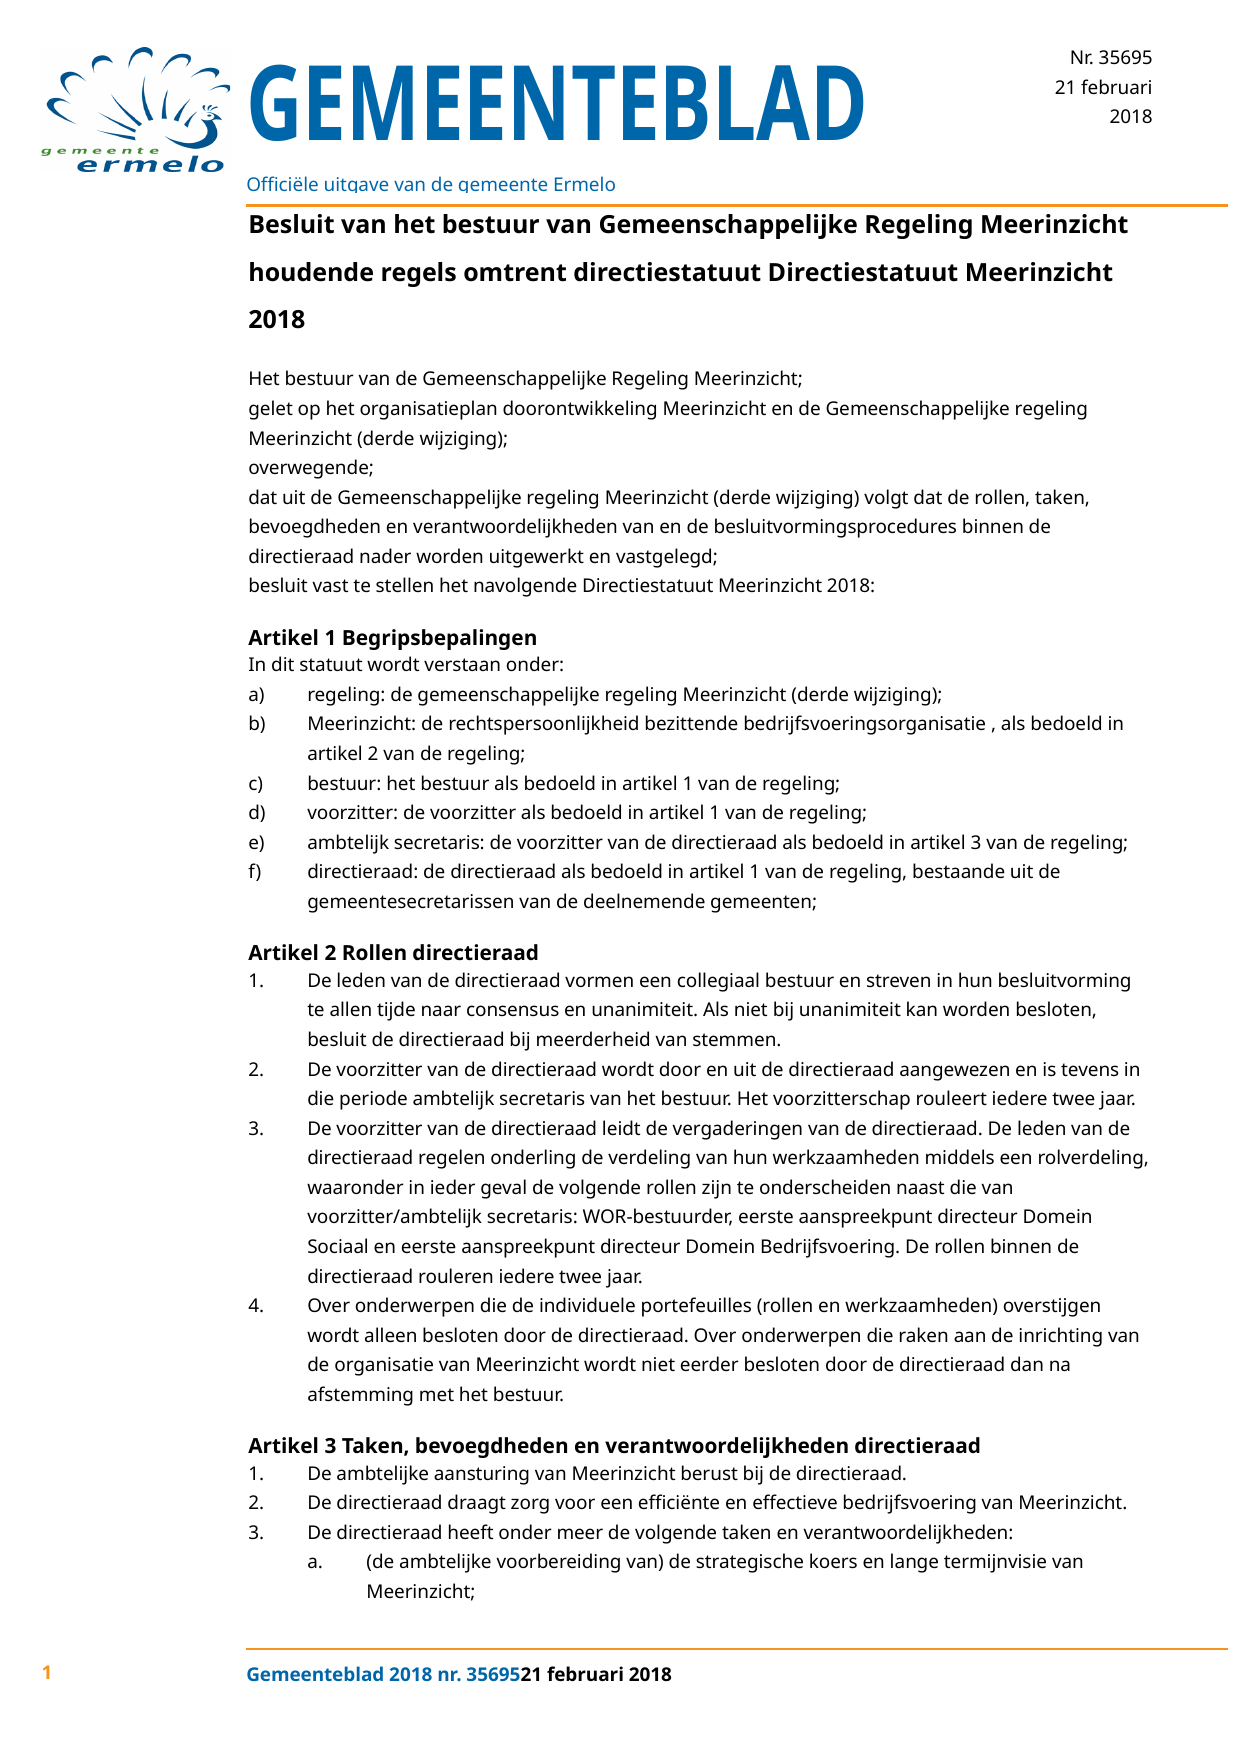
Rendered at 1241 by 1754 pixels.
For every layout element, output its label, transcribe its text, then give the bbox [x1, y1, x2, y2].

list regeling: de gemeenschappelijke regeling Meerinzicht (derde wijziging); [248, 681, 1152, 707]
text gelet op het organisatieplan doorontwikkeling Meerinzicht en de Gemeenschappelijke regeling Meerinzicht (derde wijziging); [248, 395, 1152, 450]
text Artikel 1 Begripsbepalingen [248, 623, 1152, 651]
list (de ambtelijke voorbereiding van) de strategische koers en lange termijnvisie van Meerinzicht; [307, 1549, 1152, 1604]
picture [41, 47, 231, 172]
text besluit vast te stellen het navolgende Directiestatuut Meerinzicht 2018: [248, 573, 1152, 598]
list bestuur: het bestuur als bedoeld in artikel 1 van de regeling; [248, 770, 1152, 796]
list voorzitter: de voorzitter als bedoeld in artikel 1 van de regeling; [248, 799, 1152, 825]
text Het bestuur van de Gemeenschappelijke Regeling Meerinzicht; [248, 366, 1152, 391]
list Meerinzicht: de rechtspersoonlijkheid bezittende bedrijfsvoeringsorganisatie , als bedoeld in artikel 2 van de regeling; [248, 711, 1152, 766]
text In dit statuut wordt verstaan onder: [248, 651, 1152, 677]
text dat uit de Gemeenschappelijke regeling Meerinzicht (derde wijziging) volgt dat de rollen, taken, bevoegdheden en verantwoordelijkheden van en de besluitvormingsprocedures binnen de directieraad nader worden uitgewerkt en vastgelegd; [248, 484, 1152, 569]
list De voorzitter van de directieraad wordt door en uit de directieraad aangewezen en is tevens in die periode ambtelijk secretaris van het bestuur. Het voorzitterschap rouleert iedere twee jaar. [248, 1056, 1152, 1111]
text overwegende; [248, 454, 1152, 480]
list Over onderwerpen die de individuele portefeuilles (rollen en werkzaamheden) overstijgen wordt alleen besloten door de directieraad. Over onderwerpen die raken aan de inrichting van de organisatie van Meerinzicht wordt niet eerder besloten door de directieraad dan na afstemming met het bestuur. [248, 1292, 1152, 1407]
text Artikel 3 Taken, bevoegdheden en verantwoordelijkheden directieraad [248, 1432, 1152, 1460]
text Besluit van het bestuur van Gemeenschappelijke Regeling Meerinzicht houdende regels omtrent directiestatuut Directiestatuut Meerinzicht 2018 [248, 207, 1152, 336]
list De directieraad heeft onder meer de volgende taken en verantwoordelijkheden: [248, 1519, 1152, 1545]
list directieraad: de directieraad als bedoeld in artikel 1 van de regeling, bestaande uit de gemeentesecretarissen van de deelnemende gemeenten; [248, 858, 1152, 914]
list De ambtelijke aansturing van Meerinzicht berust bij de directieraad. [248, 1460, 1152, 1486]
text Artikel 2 Rollen directieraad [248, 938, 1152, 967]
list ambtelijk secretaris: de voorzitter van de directieraad als bedoeld in artikel 3 van de regeling; [248, 829, 1152, 855]
list De voorzitter van de directieraad leidt de vergaderingen van de directieraad. De leden van de directieraad regelen onderling de verdeling van hun werkzaamheden middels een rolverdeling, waaronder in ieder geval de volgende rollen zijn te onderscheiden naast die van voorzitter/ambtelijk secretaris: WOR-bestuurder, eerste aanspreekpunt directeur Domein Sociaal en eerste aanspreekpunt directeur Domein Bedrijfsvoering. De rollen binnen de directieraad rouleren iedere twee jaar. [248, 1115, 1152, 1288]
list De leden van de directieraad vormen een collegiaal bestuur en streven in hun besluitvorming te allen tijde naar consensus en unanimiteit. Als niet bij unanimiteit kan worden besloten, besluit de directieraad bij meerderheid van stemmen. [248, 967, 1152, 1052]
list De directieraad draagt zorg voor een efficiënte en effectieve bedrijfsvoering van Meerinzicht. [248, 1489, 1152, 1515]
